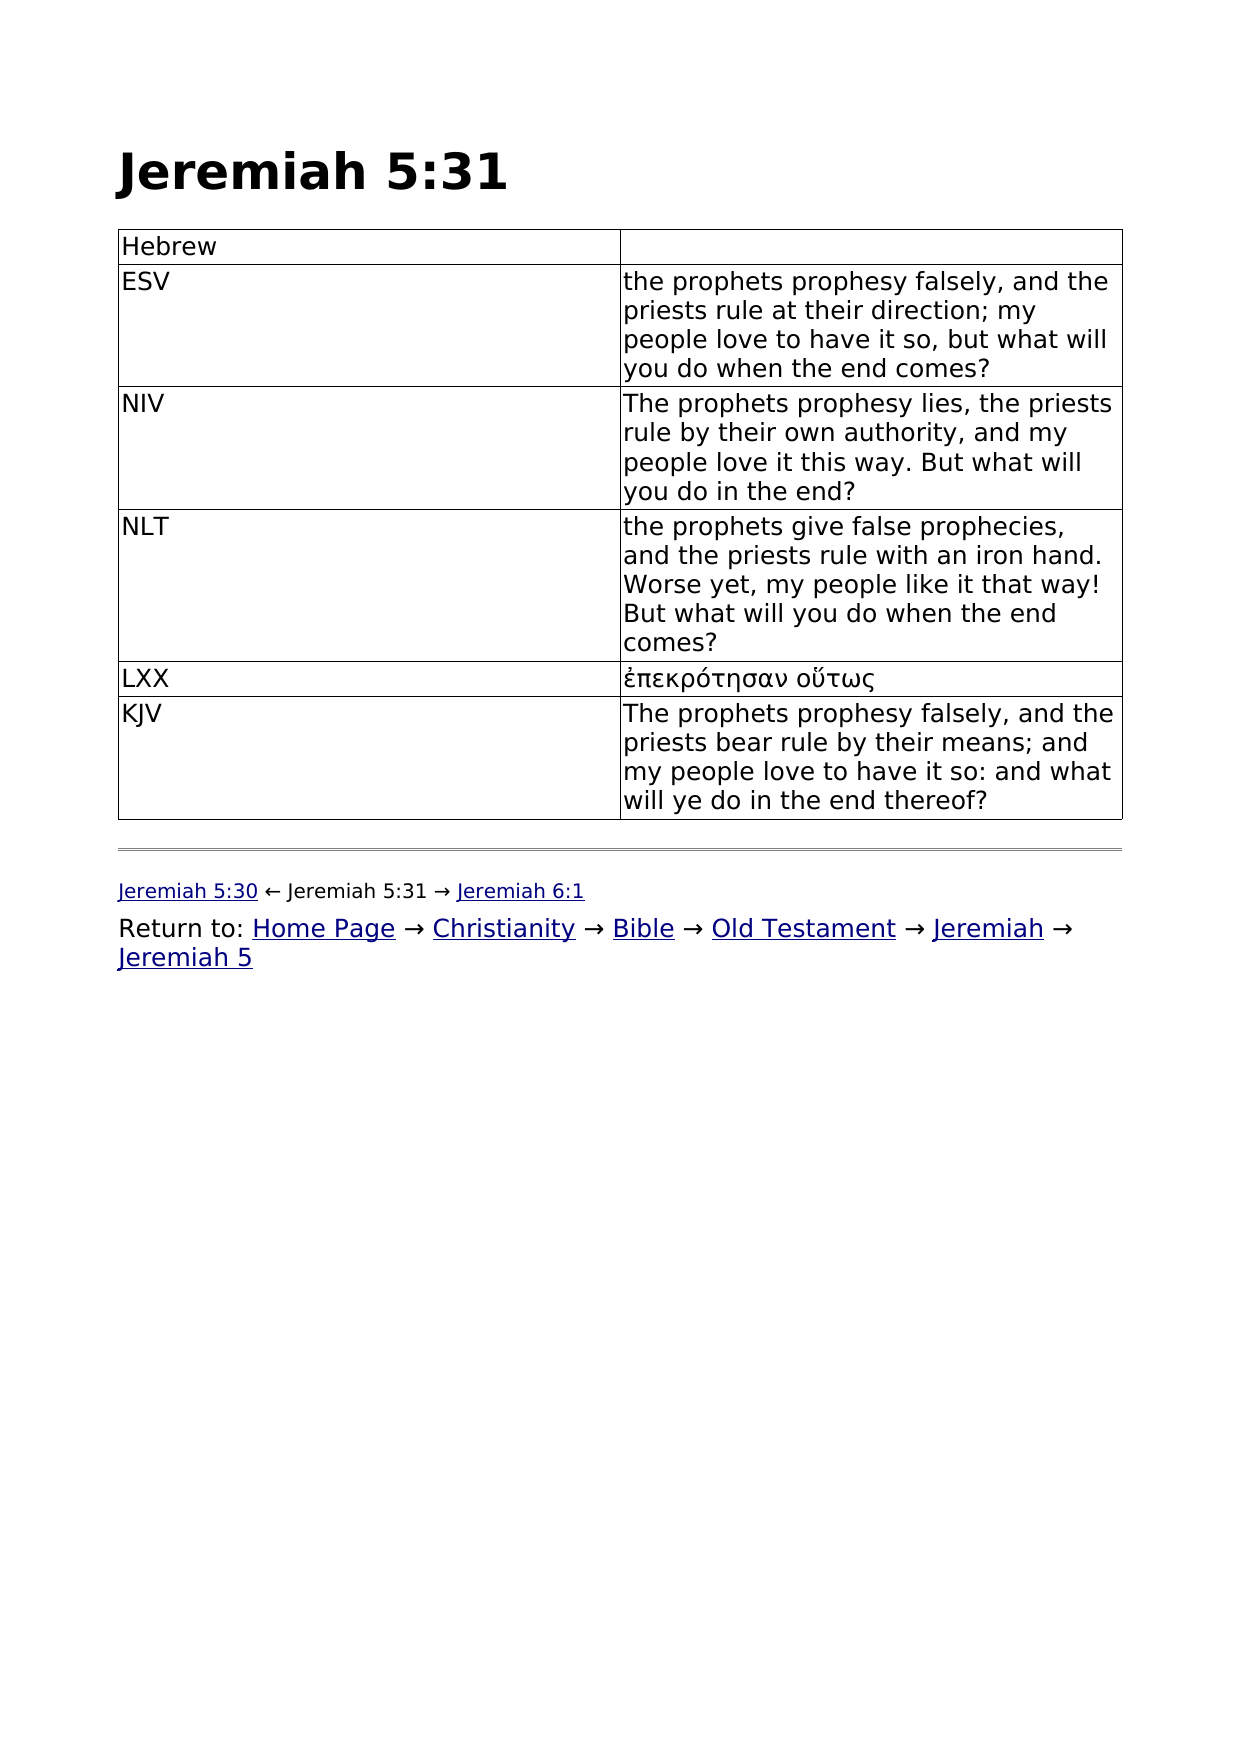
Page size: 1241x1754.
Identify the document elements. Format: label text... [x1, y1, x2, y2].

table_cell NIV [119, 387, 620, 509]
table_cell ESV [119, 265, 620, 386]
table_cell the prophets give false prophecies, and the priests rule with an iron hand. Worse yet, my people like it that way! But what will you do when the end comes? [621, 510, 1122, 661]
text Jeremiah 5:30 ← Jeremiah 5:31 → Jeremiah 6:1 [118, 880, 1122, 914]
table_cell The prophets prophesy falsely, and the priests bear rule by their means; and my people love to have it so: and what will ye do in the end thereof? [621, 697, 1122, 818]
table_cell The prophets prophesy lies, the priests rule by their own authority, and my people love it this way. But what will you do in the end? [621, 387, 1122, 509]
table_cell LXX [119, 662, 620, 696]
table_cell the prophets prophesy falsely, and the priests rule at their direction; my people love to have it so, but what will you do when the end comes? [621, 265, 1122, 386]
table_cell KJV [119, 697, 620, 818]
table_header [621, 230, 1122, 264]
subtitle Jeremiah 5:31 [118, 143, 1122, 201]
table_header Hebrew [119, 230, 620, 264]
table_cell NLT [119, 510, 620, 661]
text Return to: Home Page → Christianity → Bible → Old Testament → Jeremiah → Jeremiah 5 [118, 914, 1122, 972]
table_cell ἐπεκρότησαν οὕτως [621, 662, 1122, 696]
